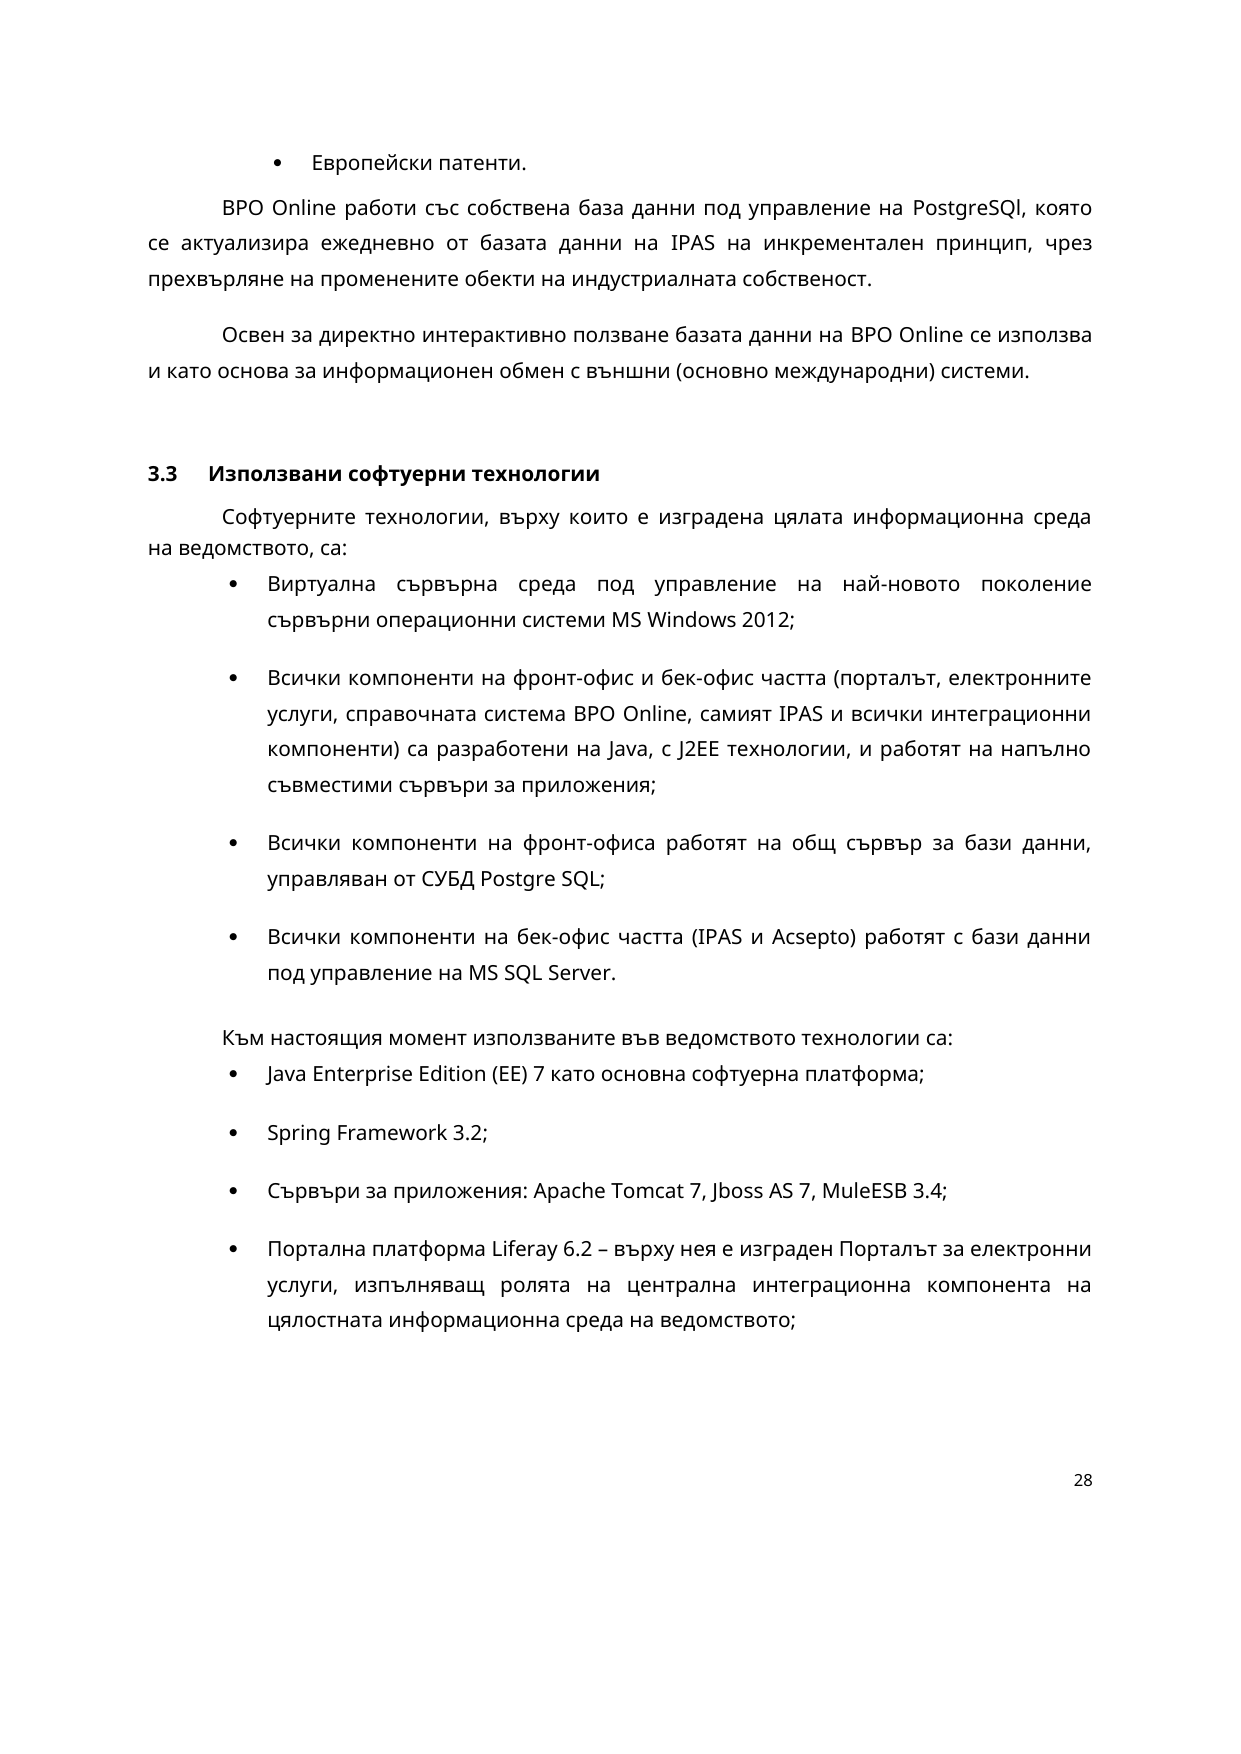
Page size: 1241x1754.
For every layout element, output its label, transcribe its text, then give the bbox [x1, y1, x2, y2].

list Spring Framework 3.2; [229, 1118, 1092, 1146]
list Всички компоненти на бек-офис частта (IPAS и Acsepto) работят с бази данни под управление на MS SQL Server. [229, 922, 1092, 986]
text Освен за директно интерактивно ползване базата данни на BPO Online се използва и като основа за информационен обмен с външни (основно международни) системи. [148, 320, 1092, 384]
list Всички компоненти на фронт-офис и бек-офис частта (порталът, електронните услуги, справочната система BPO Online, самият IPAS и всички интеграционни компоненти) са разработени на Java, с J2EE технологии, и работят на напълно съвместими сървъри за приложения; [229, 663, 1092, 798]
subtitle Използвани софтуерни технологии [148, 459, 1092, 488]
list Сървъри за приложения: Apache Tomcat 7, Jboss AS 7, MuleESB 3.4; [229, 1176, 1092, 1204]
list Виртуална сървърна среда под управление на най-новото поколение сървърни операционни системи MS Windows 2012; [229, 569, 1092, 633]
list Портална платформа Liferay 6.2 – върху нея е изграден Порталът за електронни услуги, изпълняващ ролята на централна интеграционна компонента на цялостната информационна среда на ведомството; [229, 1234, 1092, 1334]
list Всички компоненти на фронт-офиса работят на общ сървър за бази данни, управляван от СУБД Postgre SQL; [229, 828, 1092, 892]
text BPO Online работи със собствена база данни под управление на PostgreSQl, която се актуализира ежедневно от базата данни на IPAS на инкрементален принцип, чрез прехвърляне на променените обекти на индустриалната собственост. [148, 193, 1092, 292]
text Към настоящия момент използваните във ведомството технологии са: [148, 1023, 1092, 1051]
text Софтуерните технологии, върху които е изградена цялата информационна среда на ведомството, са: [148, 502, 1092, 561]
list Европейски патенти. [274, 148, 1092, 176]
list Java Enterprise Edition (EE) 7 като основна софтуерна платформа; [229, 1059, 1092, 1088]
